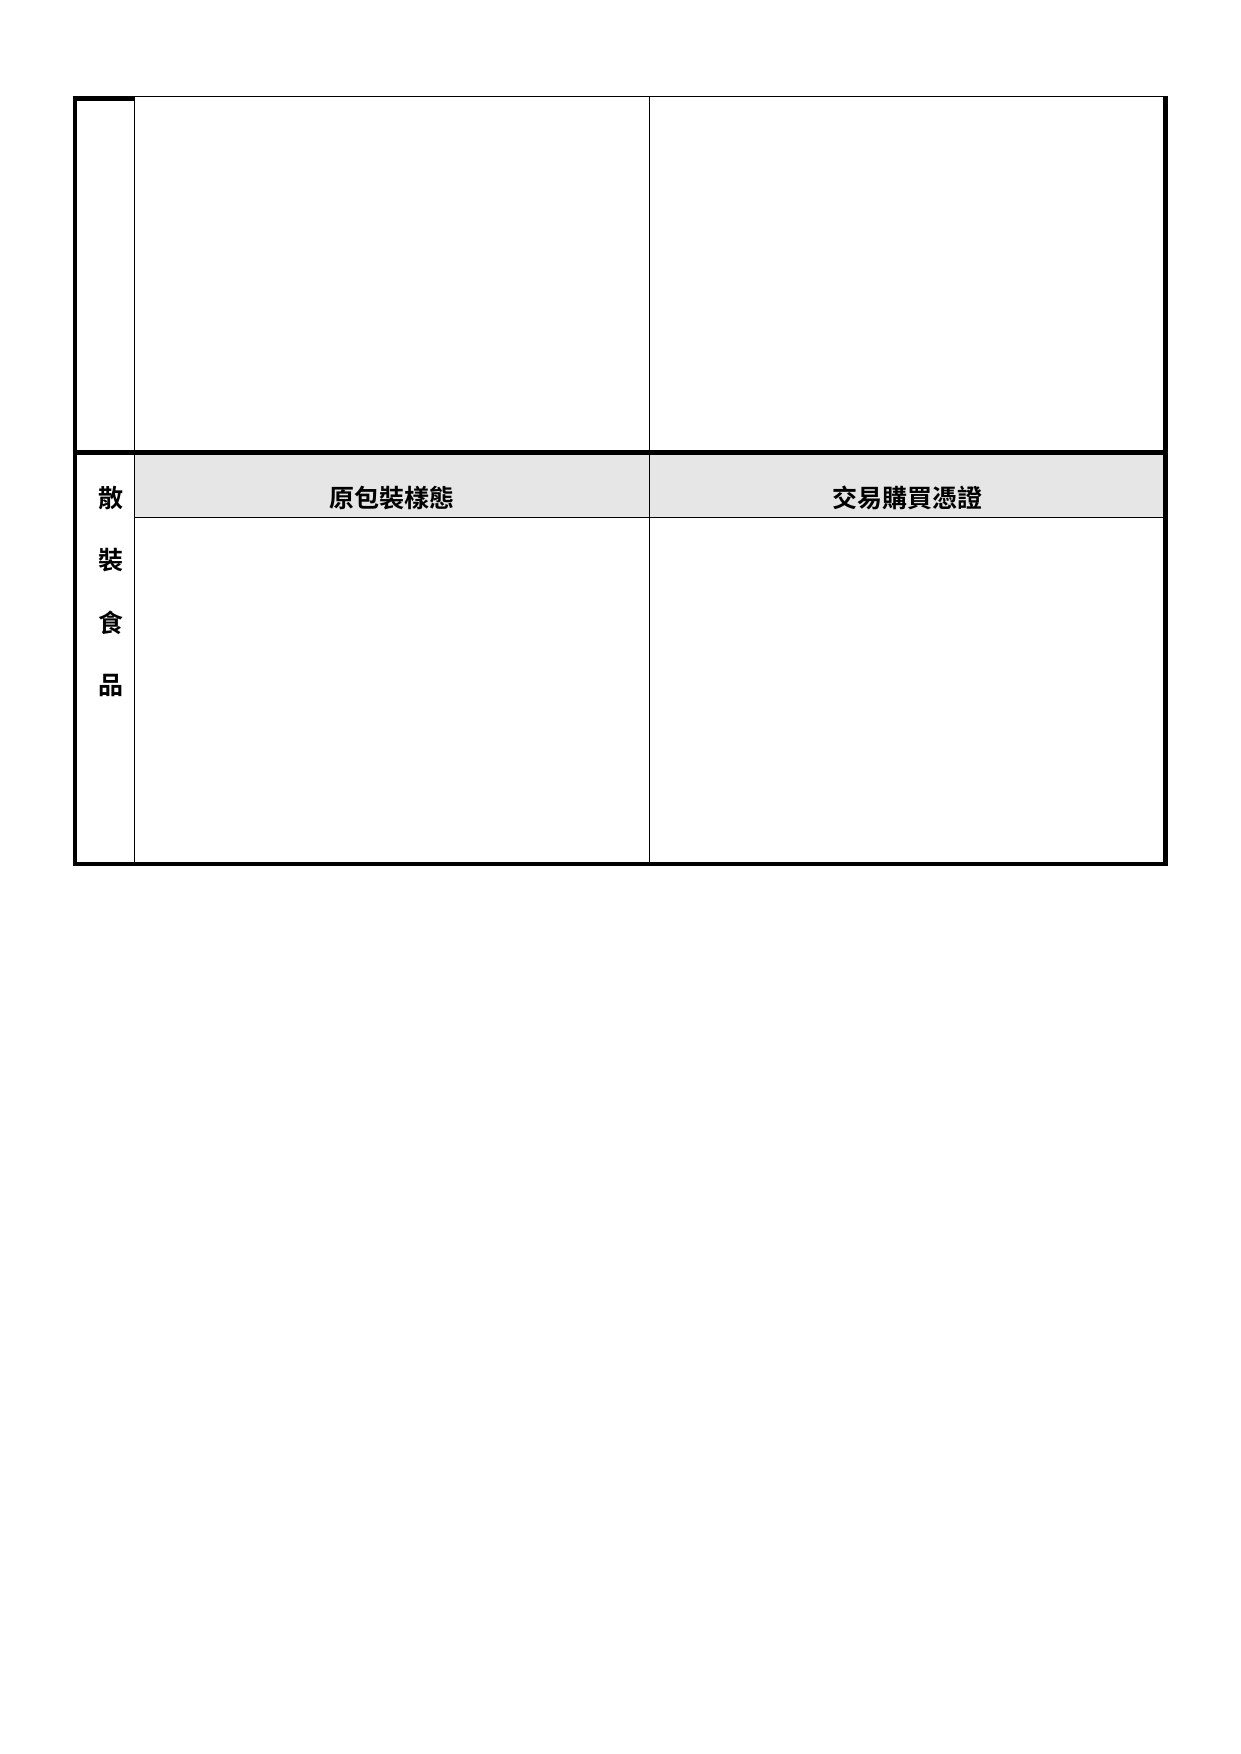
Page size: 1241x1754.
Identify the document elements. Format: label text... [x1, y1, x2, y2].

table_cell [77, 101, 134, 450]
table_cell 散裝食品 [77, 455, 134, 861]
table_cell [135, 866, 649, 935]
table_cell [650, 518, 1163, 861]
table_cell [135, 518, 649, 861]
table_cell 原包裝樣態 [135, 455, 649, 517]
table_cell 交易購買憑證 [650, 455, 1163, 517]
table_cell [75, 866, 135, 935]
table_cell [650, 97, 1163, 450]
table_cell [652, 866, 1165, 935]
table_cell [135, 97, 649, 450]
